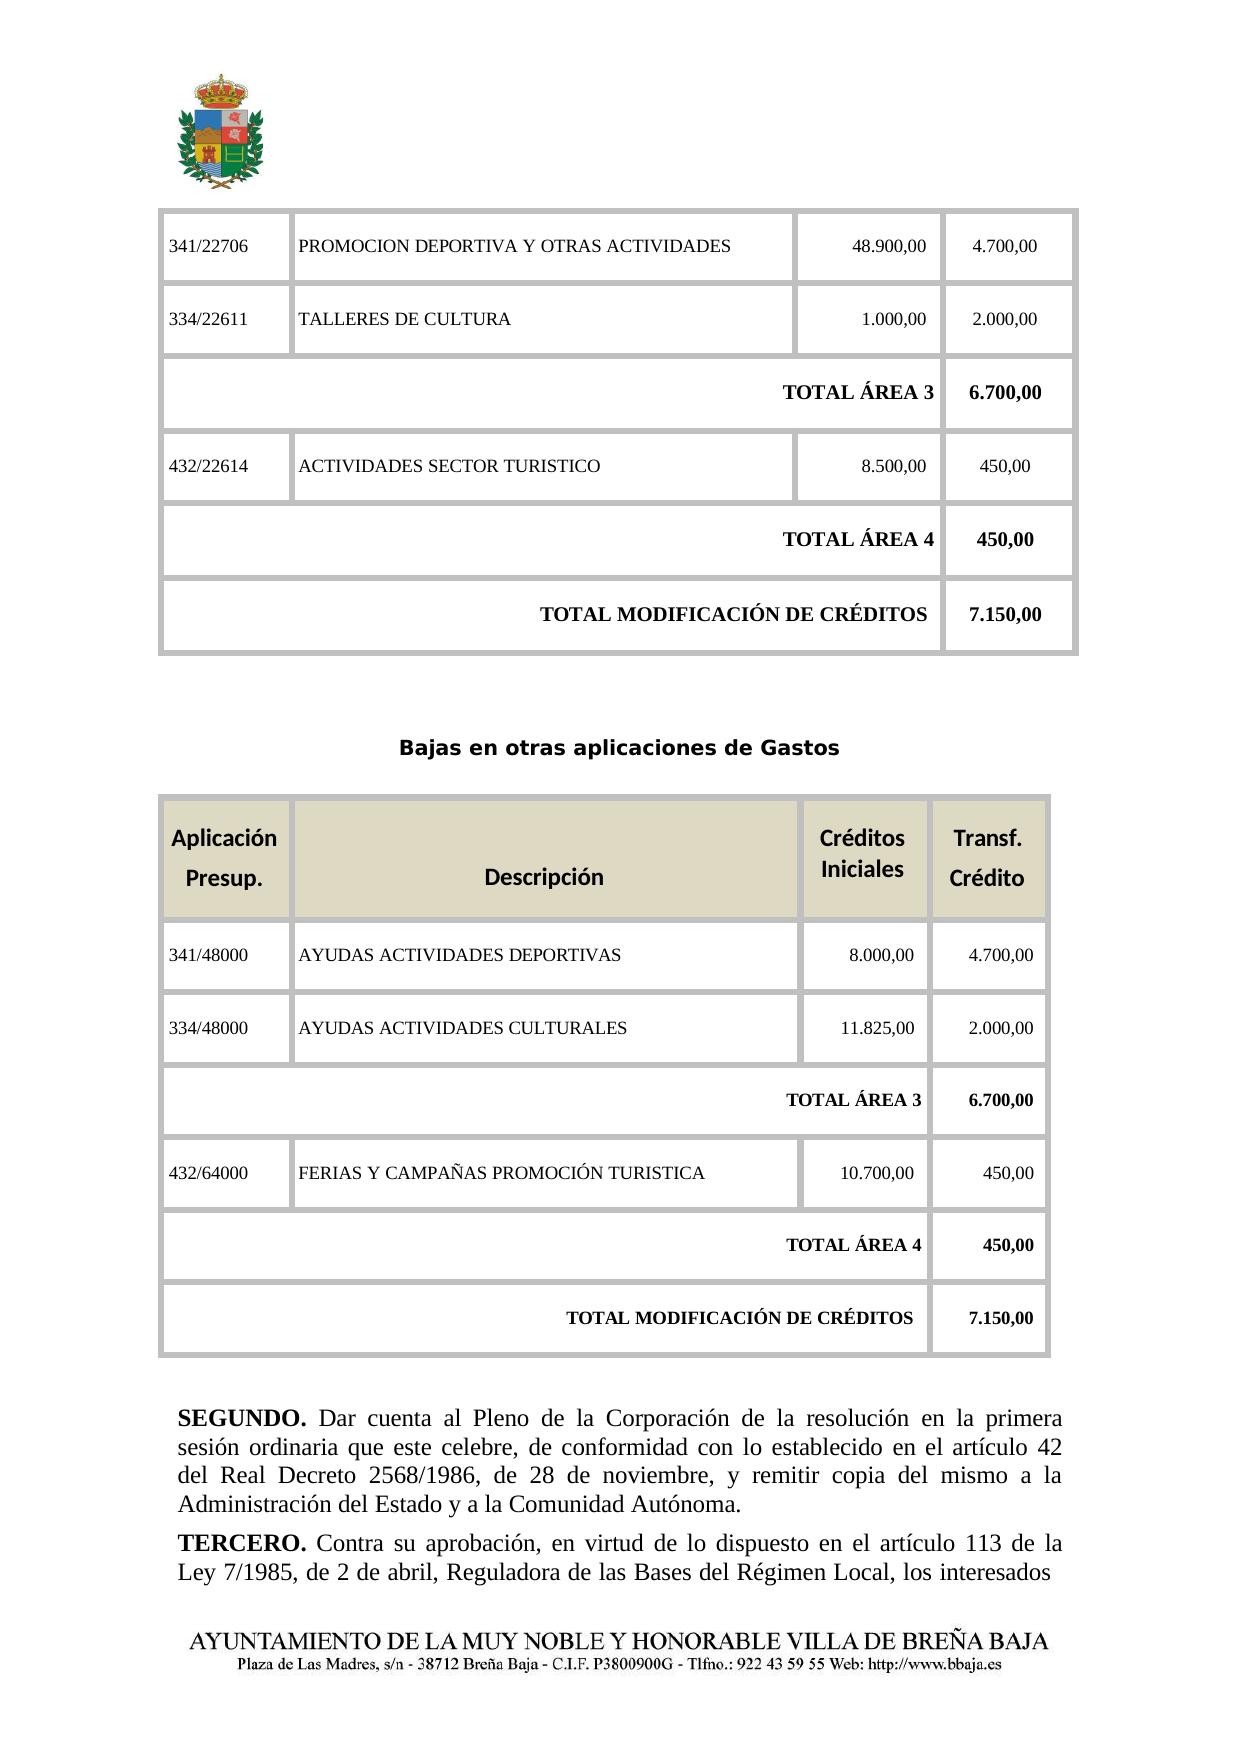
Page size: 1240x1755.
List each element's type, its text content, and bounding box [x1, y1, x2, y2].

table_cell 450,00 [946, 434, 1072, 500]
table_header PROMOCION DEPORTIVA Y OTRAS ACTIVIDADES [295, 214, 792, 280]
table_cell 341/48000 [164, 923, 289, 989]
table_header 48.900,00 [798, 214, 940, 280]
table_cell TOTAL ÁREA 4 [164, 1213, 927, 1279]
table_header Aplicación Presup. [164, 801, 289, 917]
table_cell 8.000,00 [804, 923, 927, 989]
table_cell TOTAL MODIFICACIÓN DE CRÉDITOS [164, 581, 940, 649]
table_cell TALLERES DE CULTURA [295, 286, 792, 353]
table_cell 7.150,00 [933, 1285, 1045, 1352]
table_cell 4.700,00 [933, 923, 1045, 989]
table_header Créditos Iniciales [804, 801, 927, 917]
table_header Descripción [295, 801, 797, 917]
table_cell TOTAL ÁREA 3 [164, 1068, 927, 1134]
table_cell ACTIVIDADES SECTOR TURISTICO [295, 434, 792, 500]
table_cell FERIAS Y CAMPAÑAS PROMOCIÓN TURISTICA [295, 1140, 797, 1207]
subtitle SEGUNDO. Dar cuenta al Pleno de la Corporación de la resolución en la primera sesión ordinaria que este celebre, de conformidad con lo establecido en el artículo 42 del Real Decreto 2568/1986, de 28 de noviembre, y remitir copia del mismo a la Administración del Estado y a la Comunidad Autónoma. [177, 1403, 1063, 1518]
table_cell AYUDAS ACTIVIDADES DEPORTIVAS [295, 923, 797, 989]
text Bajas en otras aplicaciones de Gastos [398, 736, 1196, 760]
table_cell AYUDAS ACTIVIDADES CULTURALES [295, 995, 797, 1062]
table_cell TOTAL ÁREA 3 [164, 359, 940, 427]
table_cell 450,00 [946, 506, 1072, 575]
table_cell 1.000,00 [798, 286, 940, 353]
table_header 341/22706 [164, 214, 289, 280]
table_cell 334/22611 [164, 286, 289, 353]
table_cell 450,00 [933, 1140, 1045, 1207]
table_cell 6.700,00 [946, 359, 1072, 427]
table_cell 2.000,00 [933, 995, 1045, 1062]
table_cell TOTAL MODIFICACIÓN DE CRÉDITOS [164, 1285, 927, 1352]
table_header 4.700,00 [946, 214, 1072, 280]
table_header Transf. Crédito [933, 801, 1045, 917]
table_cell 432/22614 [164, 434, 289, 500]
table_cell 7.150,00 [946, 581, 1072, 649]
text TERCERO. Contra su aprobación, en virtud de lo dispuesto en el artículo 113 de la Ley 7/1985, de 2 de abril, Reguladora de las Bases del Régimen Local, los interesados [177, 1528, 1063, 1586]
table_cell TOTAL ÁREA 4 [164, 506, 940, 575]
table_cell 334/48000 [164, 995, 289, 1062]
table_cell 432/64000 [164, 1140, 289, 1207]
table_cell 11.825,00 [804, 995, 927, 1062]
table_cell 6.700,00 [933, 1068, 1045, 1134]
table_cell 2.000,00 [946, 286, 1072, 353]
table_cell 450,00 [933, 1213, 1045, 1279]
table_cell 10.700,00 [804, 1140, 927, 1207]
table_cell 8.500,00 [798, 434, 940, 500]
